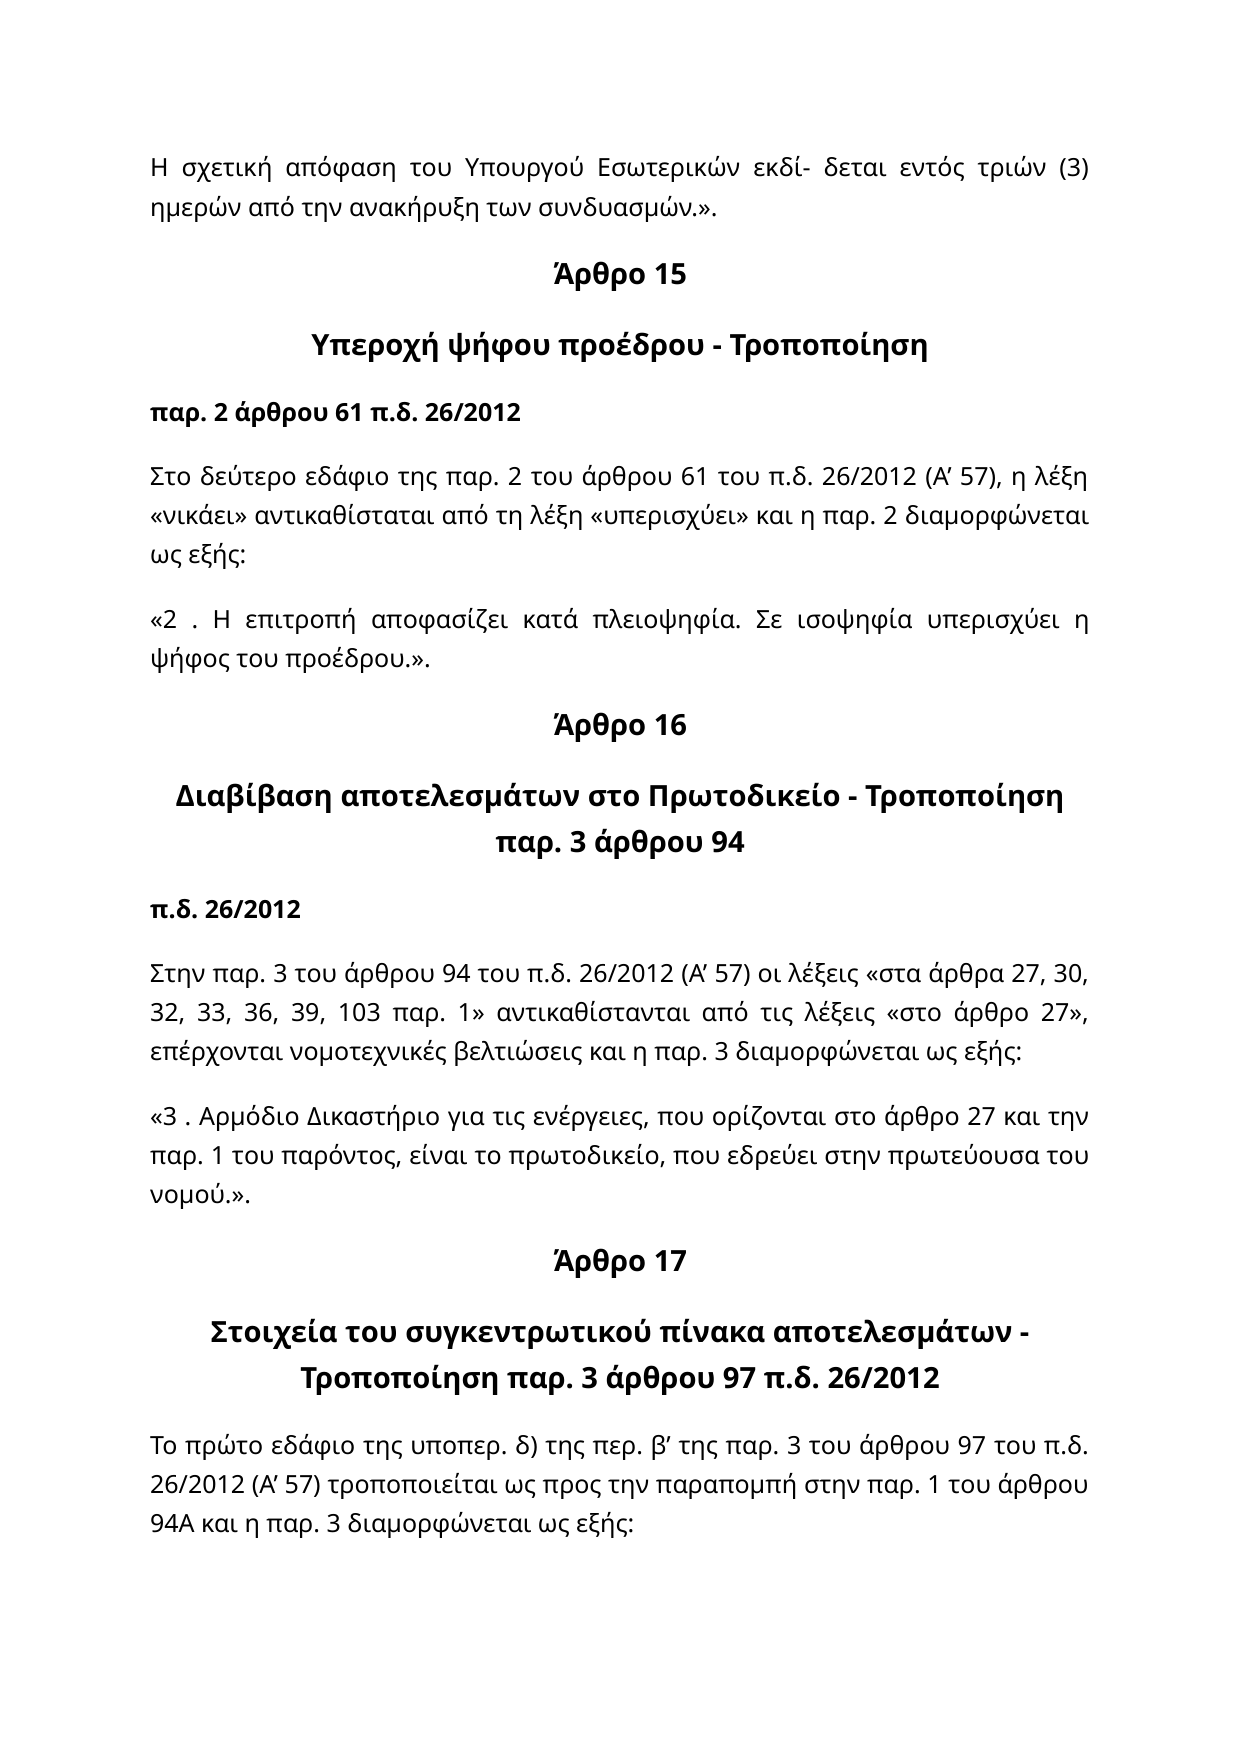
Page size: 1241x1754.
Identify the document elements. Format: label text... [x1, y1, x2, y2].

text παρ. 2 άρθρου 61 π.δ. 26/2012 [150, 394, 1090, 429]
text π.δ. 26/2012 [150, 891, 1090, 926]
text Η σχετική απόφαση του Υπουργού Εσωτερικών εκδί- δεται εντός τριών (3) ημερών από την ανακήρυξη των συνδυασμών.». [150, 150, 1090, 223]
text Στην παρ. 3 του άρθρου 94 του π.δ. 26/2012 (Α’ 57) οι λέξεις «στα άρθρα 27, 30, 32, 33, 36, 39, 103 παρ. 1» αντικαθίστανται από τις λέξεις «στο άρθρο 27», επέρχονται νομοτεχνικές βελτιώσεις και η παρ. 3 διαμορφώνεται ως εξής: [150, 956, 1090, 1068]
text Το πρώτο εδάφιο της υποπερ. δ) της περ. β’ της παρ. 3 του άρθρου 97 του π.δ. 26/2012 (Α’ 57) τροποποιείται ως προς την παραπομπή στην παρ. 1 του άρθρου 94Α και η παρ. 3 διαμορφώνεται ως εξής: [150, 1427, 1090, 1540]
subtitle Άρθρο 16 [150, 704, 1090, 744]
text Στο δεύτερο εδάφιο της παρ. 2 του άρθρου 61 του π.δ. 26/2012 (Α’ 57), η λέξη «νικάει» αντικαθίσταται από τη λέξη «υπερισχύει» και η παρ. 2 διαμορφώνεται ως εξής: [150, 459, 1090, 571]
subtitle Στοιχεία του συγκεντρωτικού πίνακα αποτελεσμάτων - Τροποποίηση παρ. 3 άρθρου 97 π.δ. 26/2012 [150, 1311, 1090, 1397]
text «2 . Η επιτροπή αποφασίζει κατά πλειοψηφία. Σε ισοψηφία υπερισχύει η ψήφος του προέδρου.». [150, 601, 1090, 674]
subtitle Άρθρο 15 [150, 253, 1090, 293]
text «3 . Αρμόδιο Δικαστήριο για τις ενέργειες, που ορίζονται στο άρθρο 27 και την παρ. 1 του παρόντος, είναι το πρωτοδικείο, που εδρεύει στην πρωτεύουσα του νομού.». [150, 1098, 1090, 1211]
subtitle Άρθρο 17 [150, 1241, 1090, 1280]
subtitle Διαβίβαση αποτελεσμάτων στο Πρωτοδικείο - Τροποποίηση παρ. 3 άρθρου 94 [150, 775, 1090, 861]
subtitle Υπεροχή ψήφου προέδρου - Τροποποίηση [150, 324, 1090, 364]
